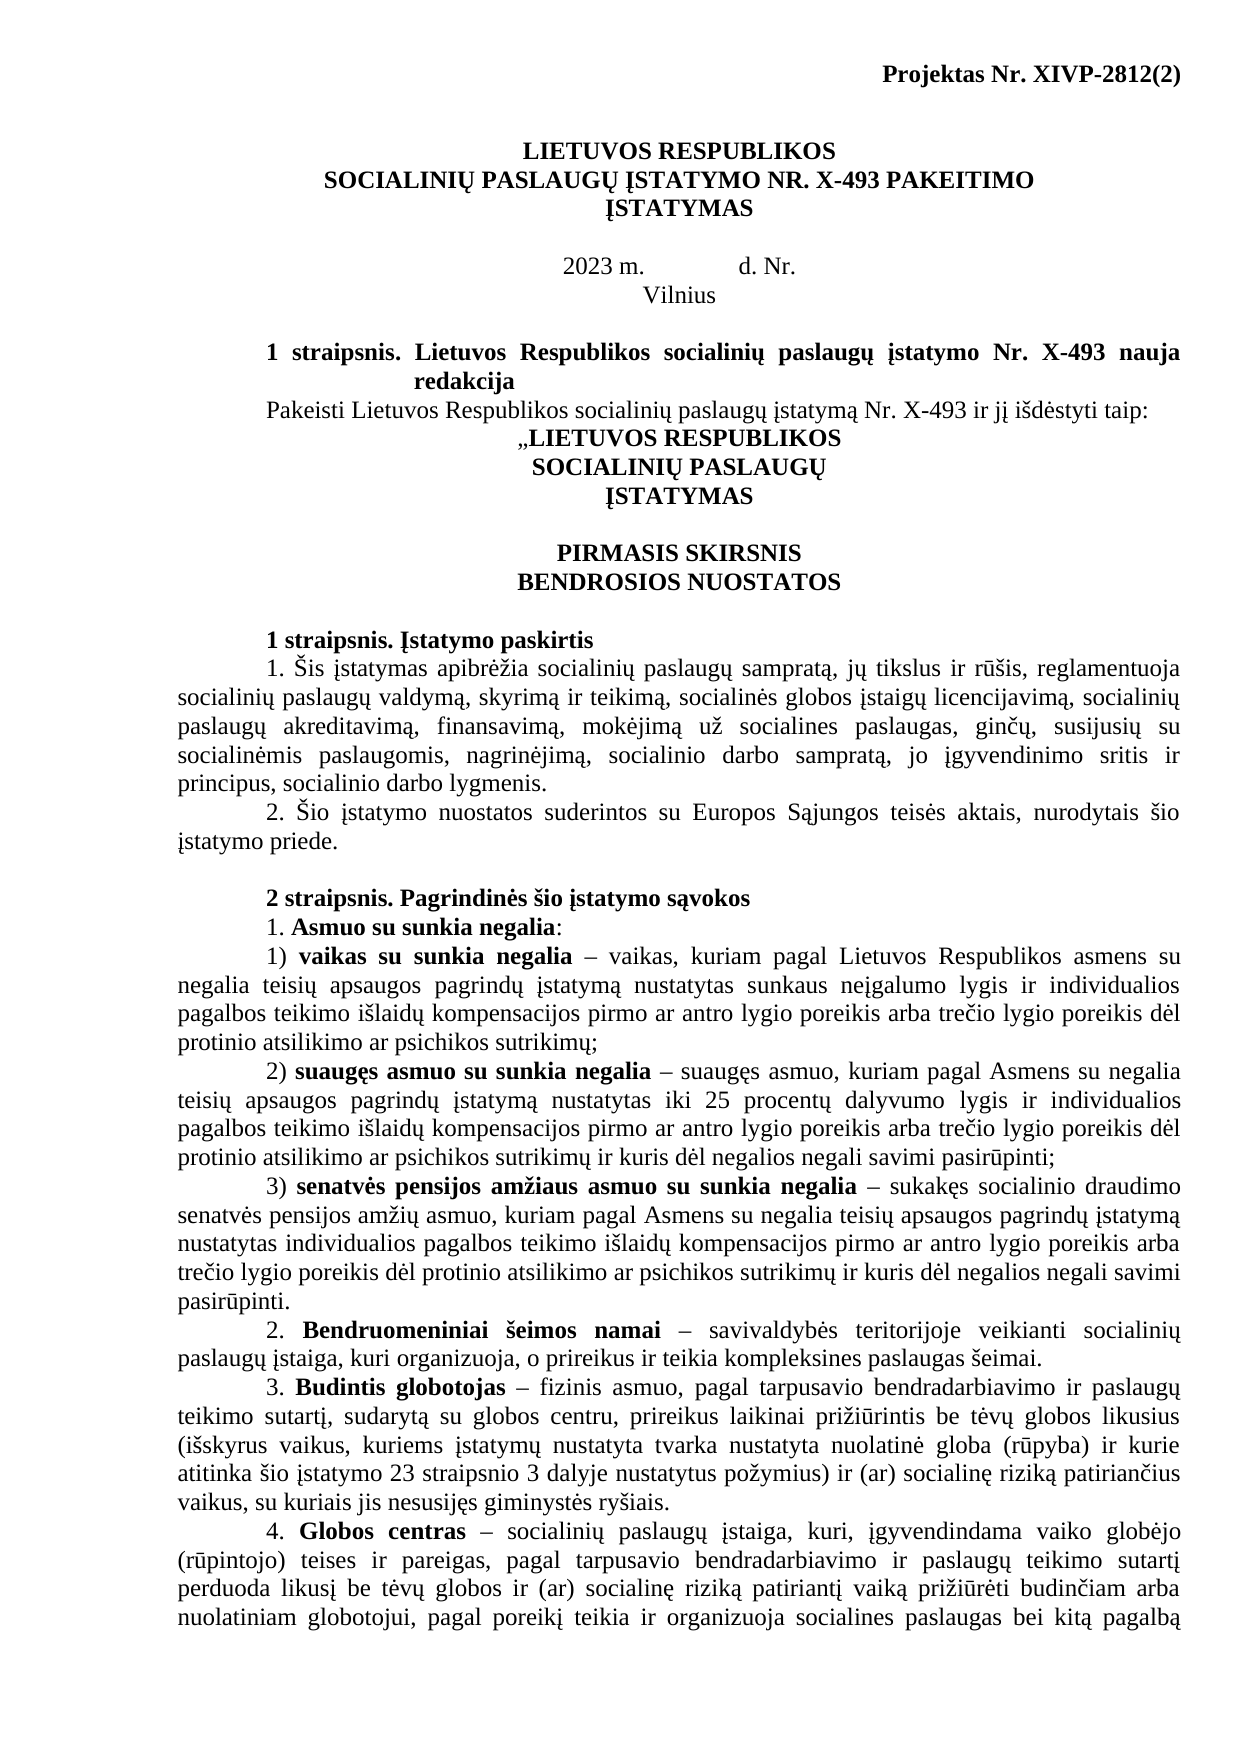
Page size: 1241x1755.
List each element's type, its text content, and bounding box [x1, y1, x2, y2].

text 1. Asmuo su sunkia negalia: [177, 912, 1181, 941]
text 1 straipsnis. Lietuvos Respublikos socialinių paslaugų įstatymo Nr. X-493 nauja redakcija [266, 337, 1181, 395]
text BENDROSIOS NUOSTATOS [177, 567, 1181, 596]
text 2023 m. d. Nr. [177, 251, 1181, 280]
text 1) vaikas su sunkia negalia – vaikas, kuriam pagal Lietuvos Respublikos asmens su negalia teisių apsaugos pagrindų įstatymą nustatytas sunkaus neįgalumo lygis ir individualios pagalbos teikimo išlaidų kompensacijos pirmo ar antro lygio poreikis arba trečio lygio poreikis dėl protinio atsilikimo ar psichikos sutrikimų; [177, 941, 1181, 1056]
text Projektas Nr. XIVP-2812(2) [177, 59, 1181, 88]
text „LIETUVOS RESPUBLIKOS socialinių paslaugų ĮSTATYMAS [177, 423, 1181, 510]
text LIETUVOS RESPUBLIKOS [177, 136, 1181, 165]
text 2 straipsnis. Pagrindinės šio įstatymo sąvokos [177, 883, 1181, 912]
text 2) suaugęs asmuo su sunkia negalia – suaugęs asmuo, kuriam pagal Asmens su negalia teisių apsaugos pagrindų įstatymą nustatytas iki 25 procentų dalyvumo lygis ir individualios pagalbos teikimo išlaidų kompensacijos pirmo ar antro lygio poreikis arba trečio lygio poreikis dėl protinio atsilikimo ar psichikos sutrikimų ir kuris dėl negalios negali savimi pasirūpinti; [177, 1056, 1181, 1171]
text PIRMASIS SKIRSNIS [177, 538, 1181, 567]
text 1 straipsnis. Įstatymo paskirtis [177, 625, 1181, 653]
text ĮSTATYMAS [177, 193, 1181, 222]
text SOCIALINIŲ PASLAUGŲ ĮSTATYMO NR. X-493 PAKEITIMO [177, 165, 1181, 193]
text 2. Bendruomeniniai šeimos namai – savivaldybės teritorijoje veikianti socialinių paslaugų įstaiga, kuri organizuoja, o prireikus ir teikia kompleksines paslaugas šeimai. [177, 1315, 1181, 1372]
text Pakeisti Lietuvos Respublikos socialinių paslaugų įstatymą Nr. X-493 ir jį išdėstyti taip: [266, 395, 1181, 423]
text Vilnius [177, 280, 1181, 308]
text 1. Šis įstatymas apibrėžia socialinių paslaugų sampratą, jų tikslus ir rūšis, reglamentuoja socialinių paslaugų valdymą, skyrimą ir teikimą, socialinės globos įstaigų licencijavimą, socialinių paslaugų akreditavimą, finansavimą, mokėjimą už socialines paslaugas, ginčų, susijusių su socialinėmis paslaugomis, nagrinėjimą, socialinio darbo sampratą, jo įgyvendinimo sritis ir principus, socialinio darbo lygmenis. [177, 653, 1181, 797]
text 3) senatvės pensijos amžiaus asmuo su sunkia negalia – sukakęs socialinio draudimo senatvės pensijos amžių asmuo, kuriam pagal Asmens su negalia teisių apsaugos pagrindų įstatymą nustatytas individualios pagalbos teikimo išlaidų kompensacijos pirmo ar antro lygio poreikis arba trečio lygio poreikis dėl protinio atsilikimo ar psichikos sutrikimų ir kuris dėl negalios negali savimi pasirūpinti. [177, 1171, 1181, 1315]
text 4. Globos centras – socialinių paslaugų įstaiga, kuri, įgyvendindama vaiko globėjo (rūpintojo) teises ir pareigas, pagal tarpusavio bendradarbiavimo ir paslaugų teikimo sutartį perduoda likusį be tėvų globos ir (ar) socialinę riziką patiriantį vaiką prižiūrėti budinčiam arba nuolatiniam globotojui, pagal poreikį teikia ir organizuoja socialines paslaugas bei kitą pagalbą [177, 1516, 1181, 1631]
text 2. Šio įstatymo nuostatos suderintos su Europos Sąjungos teisės aktais, nurodytais šio įstatymo priede. [177, 797, 1181, 855]
text 3. Budintis globotojas – fizinis asmuo, pagal tarpusavio bendradarbiavimo ir paslaugų teikimo sutartį, sudarytą su globos centru, prireikus laikinai prižiūrintis be tėvų globos likusius (išskyrus vaikus, kuriems įstatymų nustatyta tvarka nustatyta nuolatinė globa (rūpyba) ir kurie atitinka šio įstatymo 23 straipsnio 3 dalyje nustatytus požymius) ir (ar) socialinę riziką patiriančius vaikus, su kuriais jis nesusijęs giminystės ryšiais. [177, 1372, 1181, 1516]
